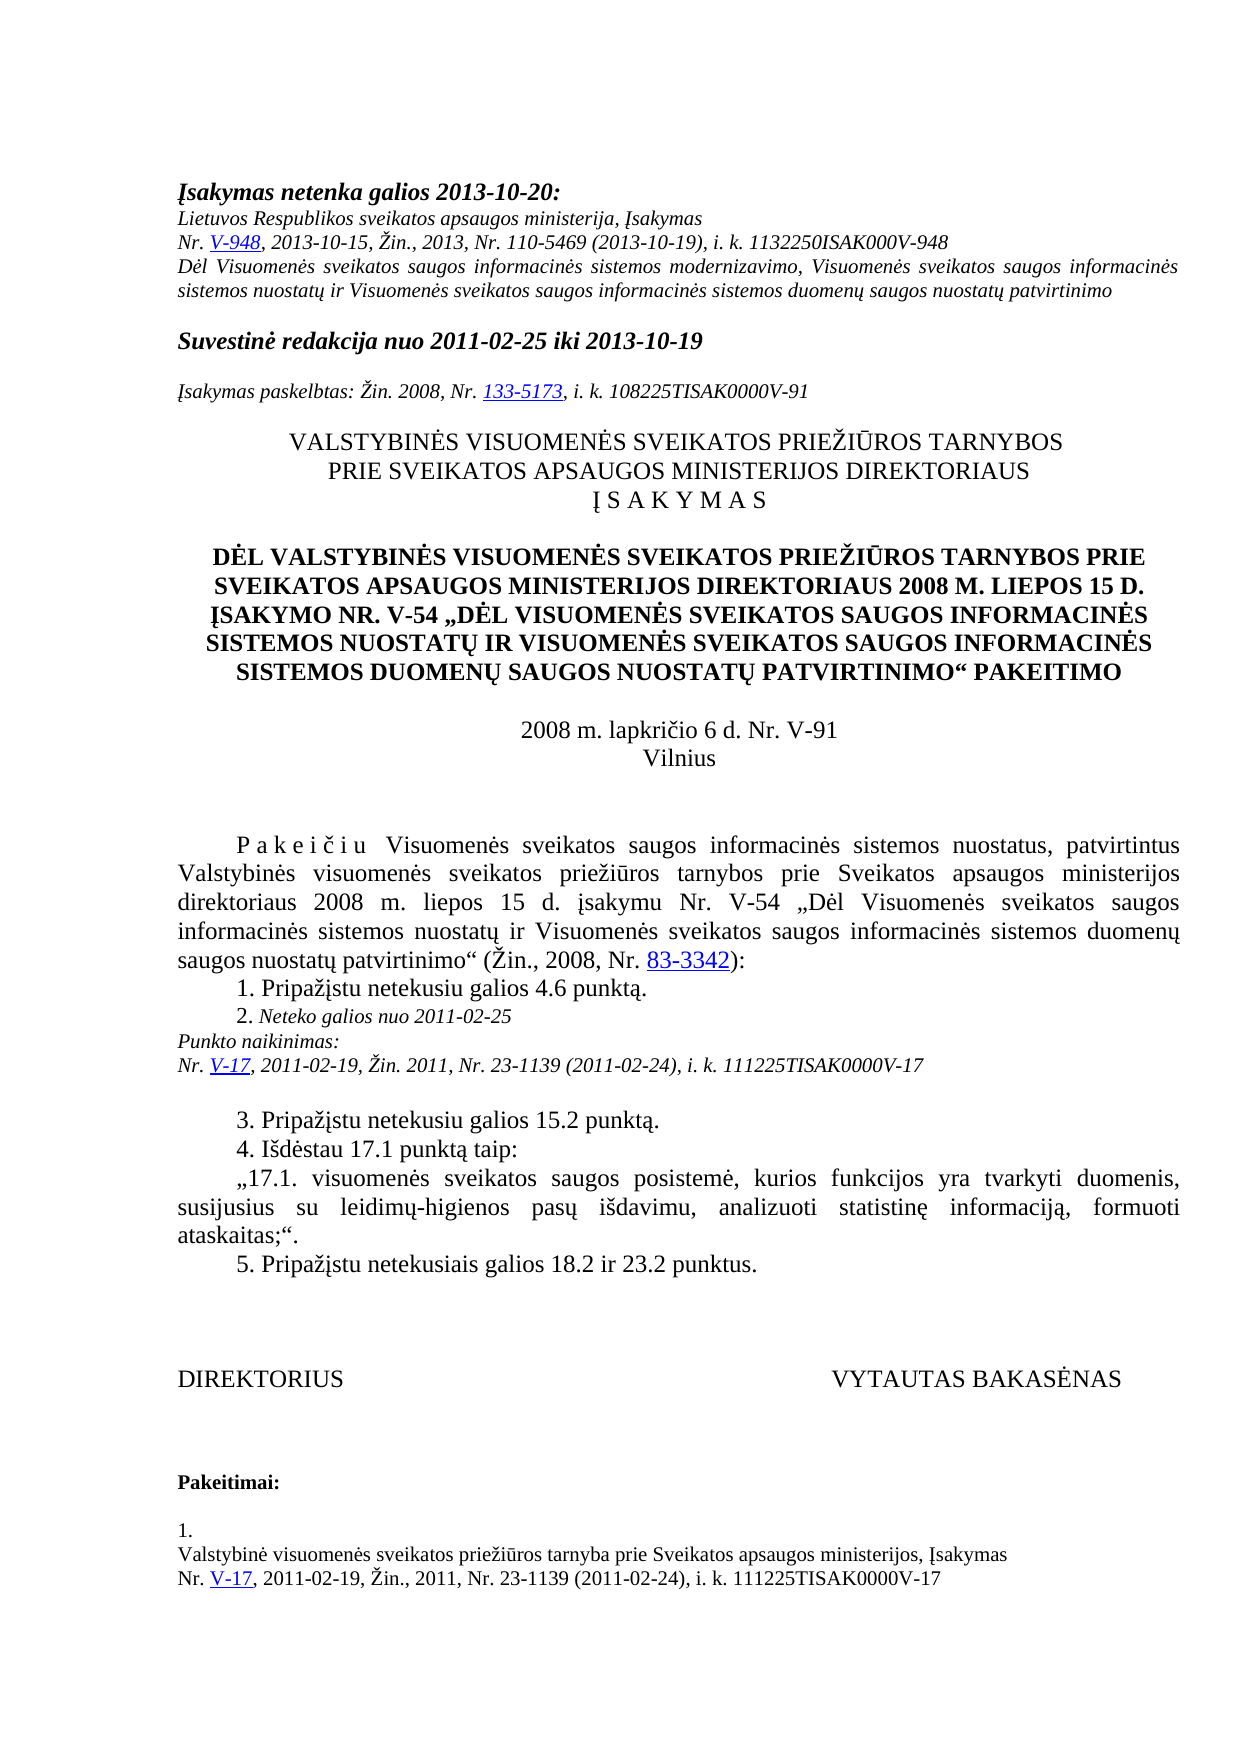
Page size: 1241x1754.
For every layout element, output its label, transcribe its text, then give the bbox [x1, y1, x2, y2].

text Pakeitimai: [177, 1470, 1181, 1494]
text 1. Pripažįstu netekusiu galios 4.6 punktą. [177, 973, 1181, 1002]
text 5. Pripažįstu netekusiais galios 18.2 ir 23.2 punktus. [177, 1249, 1181, 1278]
text 2. Neteko galios nuo 2011-02-25 [177, 1002, 1181, 1028]
text 3. Pripažįstu netekusiu galios 15.2 punktą. [177, 1105, 1181, 1134]
text Vilnius [177, 743, 1181, 772]
text ĮSAKYMAS [177, 485, 1181, 513]
text 1. [177, 1518, 1181, 1542]
text PRIE SVEIKATOS APSAUGOS MINISTERIJOS DIREKTORIAUS [177, 456, 1181, 485]
text VALSTYBINĖS VISUOMENĖS SVEIKATOS PRIEŽIŪROS TARNYBOS [177, 427, 1181, 456]
text Valstybinė visuomenės sveikatos priežiūros tarnyba prie Sveikatos apsaugos ministerijos, Įsakymas [177, 1542, 1181, 1566]
text „17.1. visuomenės sveikatos saugos posistemė, kurios funkcijos yra tvarkyti duomenis, susijusius su leidimų-higienos pasų išdavimu, analizuoti statistinę informaciją, formuoti ataskaitas;“. [177, 1163, 1181, 1249]
text Įsakymas paskelbtas: Žin. 2008, Nr. 133-5173, i. k. 108225TISAK0000V-91 [177, 379, 1181, 403]
text DĖL VALSTYBINĖS VISUOMENĖS SVEIKATOS PRIEŽIŪROS TARNYBOS PRIE SVEIKATOS APSAUGOS MINISTERIJOS DIREKTORIAUS 2008 M. LIEPOS 15 D. ĮSAKYMO NR. V-54 „DĖL VISUOMENĖS SVEIKATOS SAUGOS INFORMACINĖS SISTEMOS NUOSTATŲ IR VISUOMENĖS SVEIKATOS SAUGOS INFORMACINĖS SISTEMOS DUOMENŲ SAUGOS NUOSTATŲ PATVIRTINIMO“ PAKEITIMO [177, 542, 1181, 686]
text 4. Išdėstau 17.1 punktą taip: [177, 1134, 1181, 1163]
text Nr. V-948, 2013-10-15, Žin., 2013, Nr. 110-5469 (2013-10-19), i. k. 1132250ISAK000V-948 [177, 230, 1181, 254]
text Dėl Visuomenės sveikatos saugos informacinės sistemos modernizavimo, Visuomenės sveikatos saugos informacinės sistemos nuostatų ir Visuomenės sveikatos saugos informacinės sistemos duomenų saugos nuostatų patvirtinimo [177, 254, 1181, 302]
text Punkto naikinimas: [177, 1028, 1181, 1053]
text Nr. V-17, 2011-02-19, Žin., 2011, Nr. 23-1139 (2011-02-24), i. k. 111225TISAK0000V-17 [177, 1566, 1181, 1590]
text 2008 m. lapkričio 6 d. Nr. V-91 [177, 715, 1181, 743]
text Nr. V-17, 2011-02-19, Žin. 2011, Nr. 23-1139 (2011-02-24), i. k. 111225TISAK0000V-17 [177, 1053, 1181, 1077]
text DIREKTORIUS VYTAUTAS BAKASĖNAS [177, 1364, 1181, 1393]
text Suvestinė redakcija nuo 2011-02-25 iki 2013-10-19 [177, 326, 1181, 355]
text Įsakymas netenka galios 2013-10-20: [177, 177, 1181, 206]
text Lietuvos Respublikos sveikatos apsaugos ministerija, Įsakymas [177, 206, 1181, 230]
text Pakeičiu Visuomenės sveikatos saugos informacinės sistemos nuostatus, patvirtintus Valstybinės visuomenės sveikatos priežiūros tarnybos prie Sveikatos apsaugos ministerijos direktoriaus 2008 m. liepos 15 d. įsakymu Nr. V-54 „Dėl Visuomenės sveikatos saugos informacinės sistemos nuostatų ir Visuomenės sveikatos saugos informacinės sistemos duomenų saugos nuostatų patvirtinimo“ (Žin., 2008, Nr. 83-3342): [177, 830, 1181, 973]
